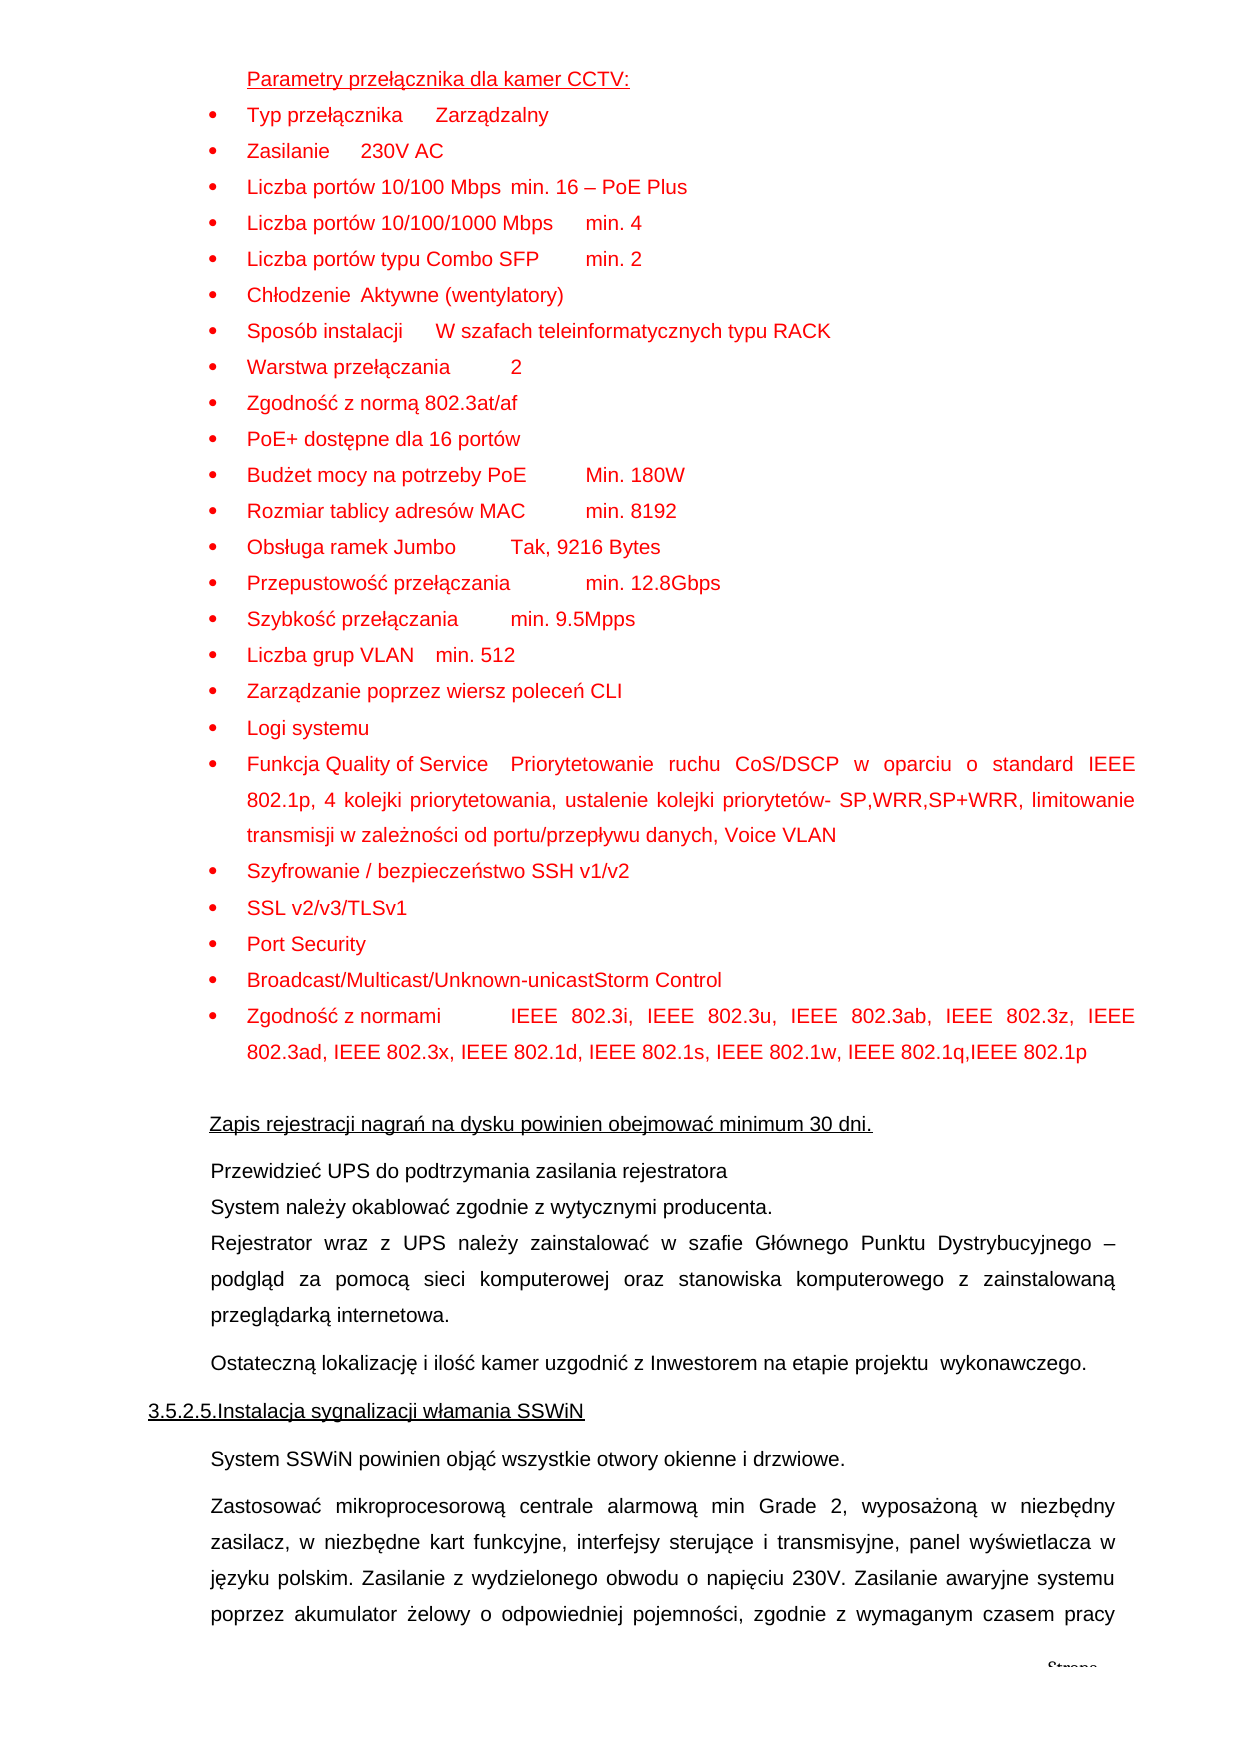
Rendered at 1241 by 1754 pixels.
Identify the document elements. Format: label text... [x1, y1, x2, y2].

list Zasilanie 230V AC [209, 139, 1136, 163]
list Szybkość przełączania min. 9.5Mpps [209, 607, 1136, 631]
list Obsługa ramek Jumbo Tak, 9216 Bytes [209, 535, 1136, 559]
list PoE+ dostępne dla 16 portów [209, 427, 1136, 451]
text Przewidzieć UPS do podtrzymania zasilania rejestratora [148, 1159, 1136, 1183]
list Sposób instalacji W szafach teleinformatycznych typu RACK [209, 319, 1136, 343]
list Zgodność z normą 802.3at/af [209, 391, 1136, 415]
list Liczba portów 10/100/1000 Mbps min. 4 [209, 211, 1136, 235]
list Parametry przełącznika dla kamer CCTV: [209, 67, 1136, 91]
list Liczba portów 10/100 Mbps min. 16 – PoE Plus [209, 175, 1136, 199]
text Rejestrator wraz z UPS należy zainstalować w szafie Głównego Punktu Dystrybucyjnego – podgląd za pomocą sieci komputerowej oraz stanowiska komputerowego z zainstalowaną przeglądarką internetowa. [210, 1231, 1116, 1327]
list Logi systemu [209, 715, 1136, 739]
list Liczba grup VLAN min. 512 [209, 643, 1136, 667]
list SSL v2/v3/TLSv1 [209, 895, 1136, 919]
text Zapis rejestracji nagrań na dysku powinien obejmować minimum 30 dni. [209, 1111, 1136, 1135]
list Typ przełącznika Zarządzalny [209, 103, 1136, 127]
list Budżet mocy na potrzeby PoE Min. 180W [209, 463, 1136, 487]
list Szyfrowanie / bezpieczeństwo SSH v1/v2 [209, 859, 1136, 883]
list Zarządzanie poprzez wiersz poleceń CLI [209, 679, 1136, 703]
list Przepustowość przełączania min. 12.8Gbps [209, 571, 1136, 595]
list Broadcast/Multicast/Unknown-unicastStorm Control [209, 967, 1136, 991]
text System należy okablować zgodnie z wytycznymi producenta. [148, 1195, 1136, 1219]
list Warstwa przełączania 2 [209, 355, 1136, 379]
text Ostateczną lokalizację i ilość kamer uzgodnić z Inwestorem na etapie projektu wykonawczego. [210, 1351, 1116, 1375]
list Port Security [209, 931, 1136, 955]
list Liczba portów typu Combo SFP min. 2 [209, 247, 1136, 271]
list Zgodność z normami IEEE 802.3i, IEEE 802.3u, IEEE 802.3ab, IEEE 802.3z, IEEE 802.3ad, IEEE 802.3x, IEEE 802.1d, IEEE 802.1s, IEEE 802.1w, IEEE 802.1q,IEEE 802.1p [209, 1003, 1136, 1063]
list Rozmiar tablicy adresów MAC min. 8192 [209, 499, 1136, 523]
text System SSWiN powinien objąć wszystkie otwory okienne i drzwiowe. [210, 1446, 1116, 1470]
list Funkcja Quality of Service Priorytetowanie ruchu CoS/DSCP w oparciu o standard IEEE 802.1p, 4 kolejki priorytetowania, ustalenie kolejki priorytetów- SP,WRR,SP+WRR, limitowanie transmisji w zależności od portu/przepływu danych, Voice VLAN [209, 751, 1136, 847]
list Chłodzenie Aktywne (wentylatory) [209, 283, 1136, 307]
text Zastosować mikroprocesorową centrale alarmową min Grade 2, wyposażoną w niezbędny zasilacz, w niezbędne kart funkcyjne, interfejsy sterujące i transmisyjne, panel wyświetlacza w języku polskim. Zasilanie z wydzielonego obwodu o napięciu 230V. Zasilanie awaryjne systemu poprzez akumulator żelowy o odpowiedniej pojemności, zgodnie z wymaganym czasem pracy [210, 1494, 1116, 1626]
text 3.5.2.5.Instalacja sygnalizacji włamania SSWiN [148, 1398, 1116, 1422]
